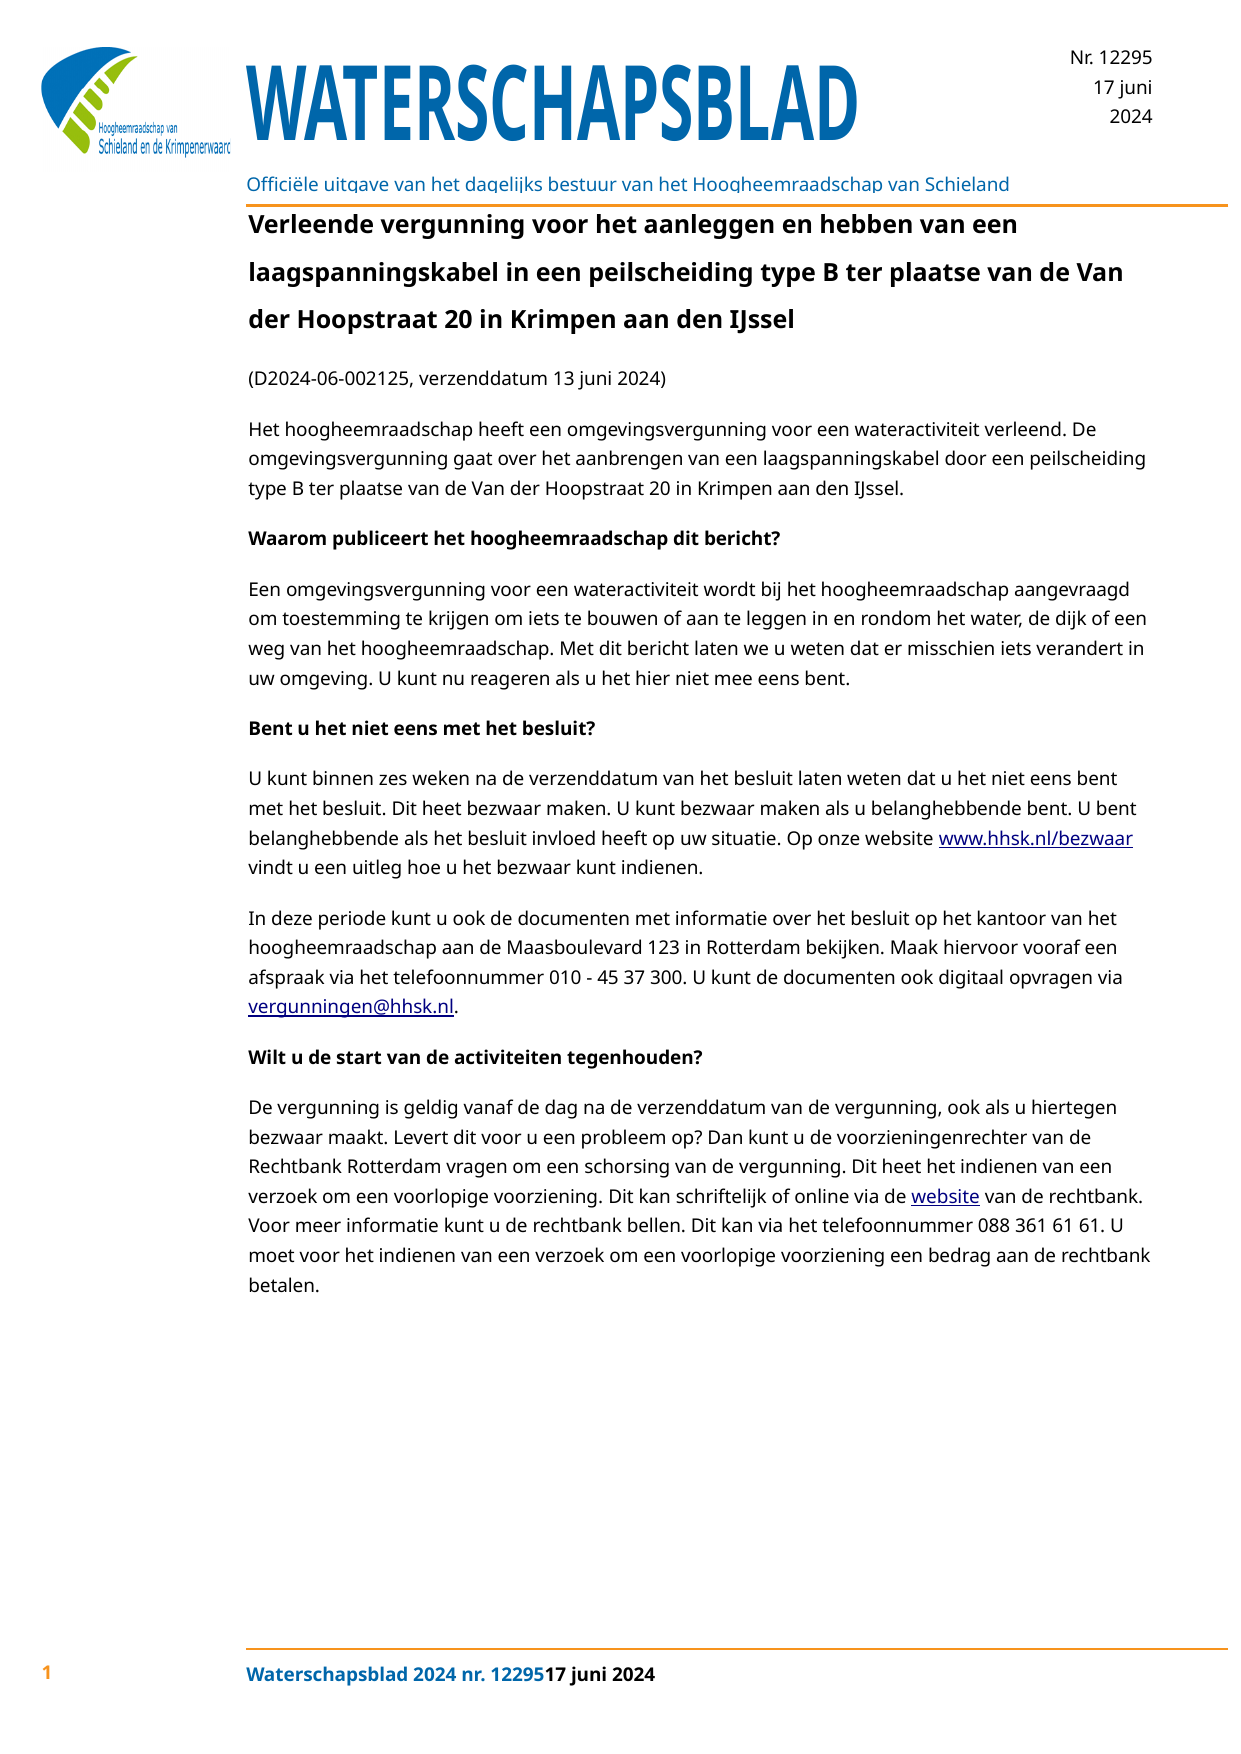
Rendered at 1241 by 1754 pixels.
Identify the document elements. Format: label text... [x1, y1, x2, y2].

picture [41, 47, 231, 172]
text Waarom publiceert het hoogheemraadschap dit bericht? [248, 526, 1152, 551]
text Een omgevingsvergunning voor een wateractiviteit wordt bij het hoogheemraadschap aangevraagd om toestemming te krijgen om iets te bouwen of aan te leggen in en rondom het water, de dijk of een weg van het hoogheemraadschap. Met dit bericht laten we u weten dat er misschien iets verandert in uw omgeving. U kunt nu reageren als u het hier niet mee eens bent. [248, 576, 1152, 690]
text U kunt binnen zes weken na de verzenddatum van het besluit laten weten dat u het niet eens bent met het besluit. Dit heet bezwaar maken. U kunt bezwaar maken als u belanghebbende bent. U bent belanghebbende als het besluit invloed heeft op uw situatie. Op onze website www.hhsk.nl/bezwaar vindt u een uitleg hoe u het bezwaar kunt indienen. [248, 766, 1152, 880]
text Wilt u de start van de activiteiten tegenhouden? [248, 1044, 1152, 1069]
text Het hoogheemraadschap heeft een omgevingsvergunning voor een wateractiviteit verleend. De omgevingsvergunning gaat over het aanbrengen van een laagspanningskabel door een peilscheiding type B ter plaatse van de Van der Hoopstraat 20 in Krimpen aan den IJssel. [248, 416, 1152, 501]
text Verleende vergunning voor het aanleggen en hebben van een laagspanningskabel in een peilscheiding type B ter plaatse van de Van der Hoopstraat 20 in Krimpen aan den IJssel [248, 207, 1152, 336]
text Bent u het niet eens met het besluit? [248, 715, 1152, 741]
text In deze periode kunt u ook de documenten met informatie over het besluit op het kantoor van het hoogheemraadschap aan de Maasboulevard 123 in Rotterdam bekijken. Maak hiervoor vooraf een afspraak via het telefoonnummer 010 - 45 37 300. U kunt de documenten ook digitaal opvragen via vergunningen@hhsk.nl. [248, 905, 1152, 1019]
text De vergunning is geldig vanaf de dag na de verzenddatum van de vergunning, ook als u hiertegen bezwaar maakt. Levert dit voor u een probleem op? Dan kunt u de voorzieningenrechter van de Rechtbank Rotterdam vragen om een schorsing van de vergunning. Dit heet het indienen van een verzoek om een voorlopige voorziening. Dit kan schriftelijk of online via de website van de rechtbank. Voor meer informatie kunt u de rechtbank bellen. Dit kan via het telefoonnummer 088 361 61 61. U moet voor het indienen van een verzoek om een voorlopige voorziening een bedrag aan de rechtbank betalen. [248, 1094, 1152, 1297]
text (D2024-06-002125, verzenddatum 13 juni 2024) [248, 366, 1152, 391]
